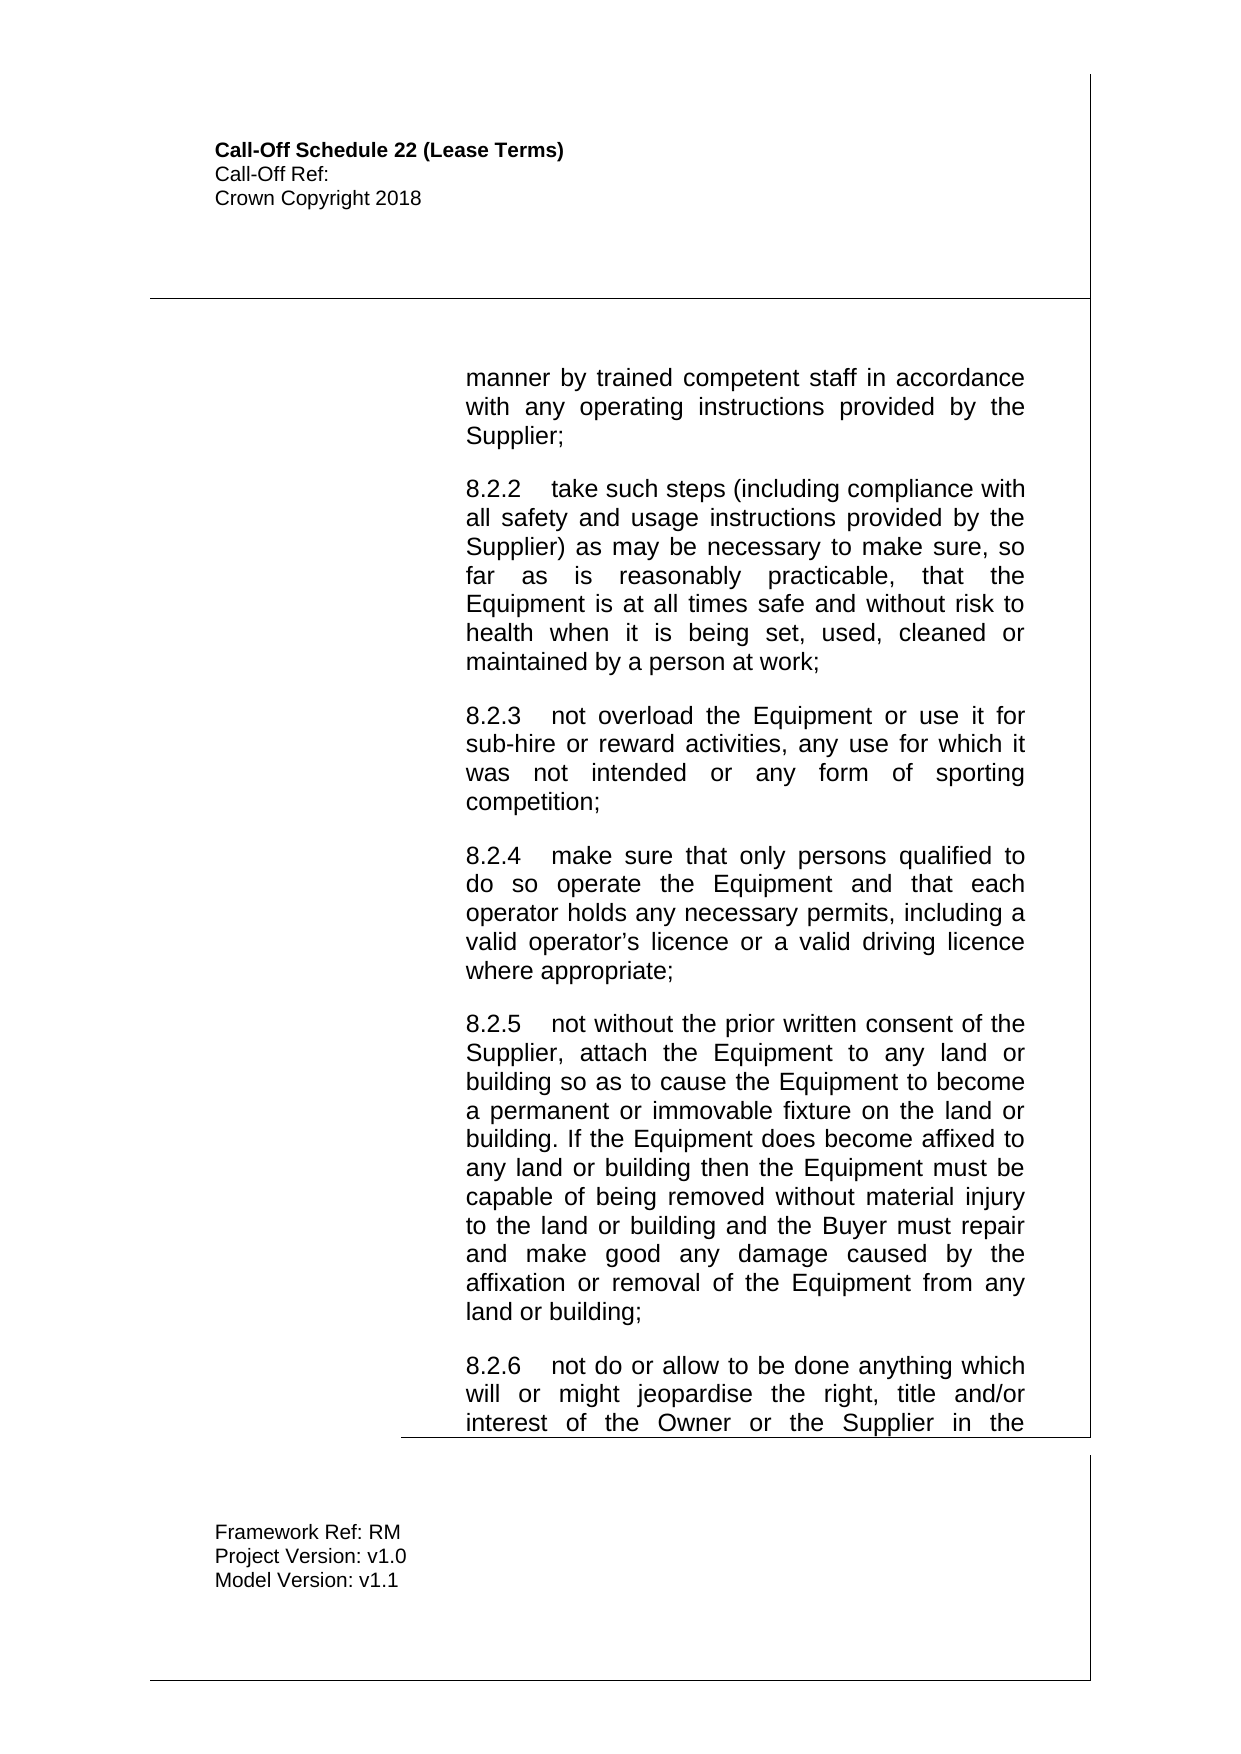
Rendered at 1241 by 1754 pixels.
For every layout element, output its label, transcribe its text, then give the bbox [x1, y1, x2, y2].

subtitle not do or allow to be done anything which will or might jeopardise the right, title and/or interest of the Owner or the Supplier in the Equipment and, where the Equipment has become affixed to any land or building, the Buyer must take all necessary steps to ensure that the Supplier can enter the land or building and recover the Equipment both during the Lease Period and for a reasonable period after the Lease Period, including by procuring from any person having an interest in the land or building, a waiver in writing and in favour of the Supplier of any rights the person may have or acquire in the Equipment and a right for the Supplier to enter onto the land or building to remove the Equipment; [401, 1286, 1091, 1437]
subtitle make sure that only persons qualified to do so operate the Equipment and that each operator holds any necessary permits, including a valid operator’s licence or a valid driving licence where appropriate; [401, 776, 1091, 945]
subtitle not without the prior written consent of the Supplier, attach the Equipment to any land or building so as to cause the Equipment to become a permanent or immovable fixture on the land or building. If the Equipment does become affixed to any land or building then the Equipment must be capable of being removed without material injury to the land or building and the Buyer must repair and make good any damage caused by the affixation or removal of the Equipment from any land or building; [401, 945, 1091, 1286]
subtitle take such steps (including compliance with all safety and usage instructions provided by the Supplier) as may be necessary to make sure, so far as is reasonably practicable, that the Equipment is at all times safe and without risk to health when it is being set, used, cleaned or maintained by a person at work; [401, 410, 1091, 636]
subtitle not overload the Equipment or use it for sub-hire or reward activities, any use for which it was not intended or any form of sporting competition; [401, 636, 1091, 776]
subtitle keep and operate the Equipment in a suitable environment, use it only for the purposes for which it is intended, and operate it in a proper manner by trained competent staff in accordance with any operating instructions provided by the Supplier; [401, 298, 1091, 410]
